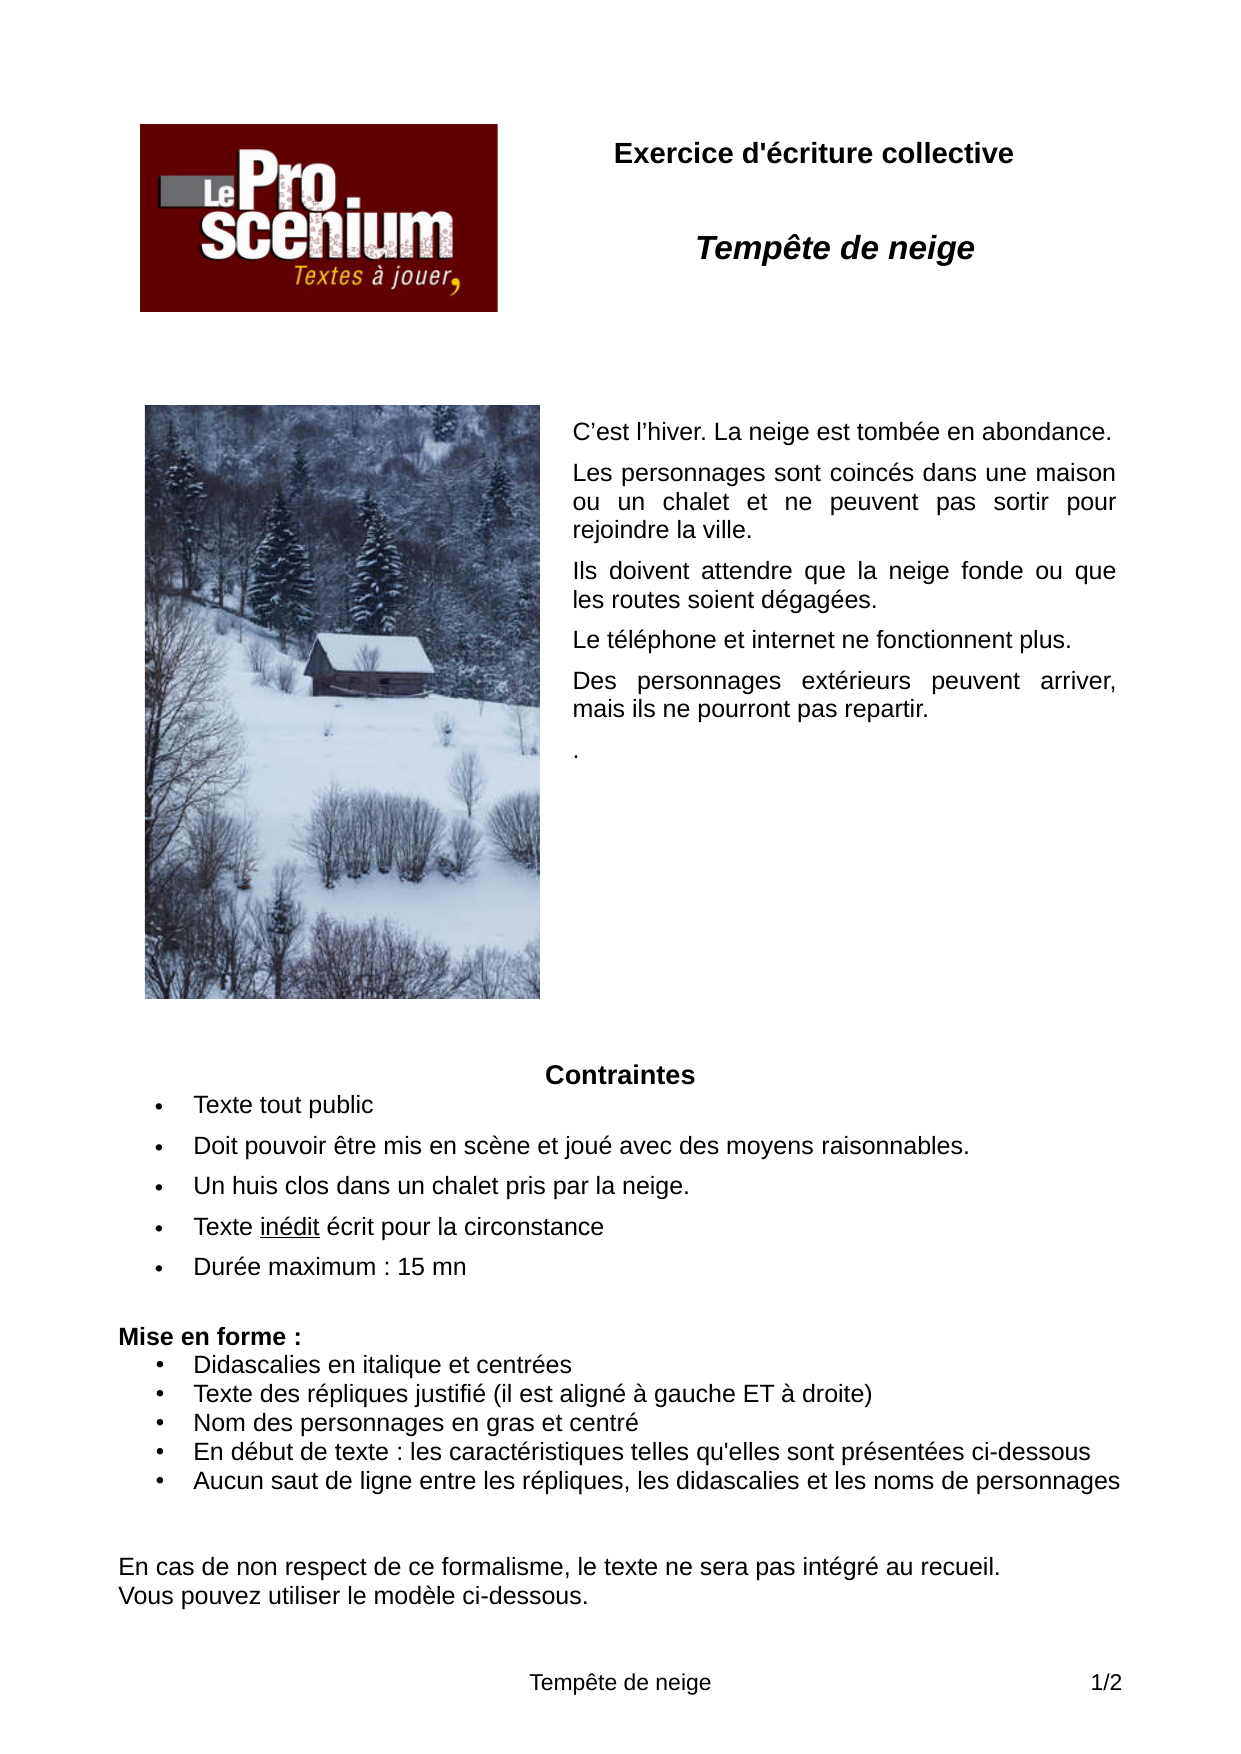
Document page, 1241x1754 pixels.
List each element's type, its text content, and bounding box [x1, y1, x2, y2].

text Vous pouvez utiliser le modèle ci-dessous. [118, 1581, 1122, 1609]
list Didascalies en italique et centrées [156, 1350, 1122, 1379]
picture [144, 405, 540, 999]
list Texte inédit écrit pour la circonstance [156, 1212, 1122, 1241]
text Mise en forme : [118, 1322, 1122, 1350]
table_header [117, 118, 506, 359]
list Durée maximum : 15 mn [156, 1252, 1122, 1281]
list Texte des répliques justifié (il est aligné à gauche ET à droite) [156, 1379, 1122, 1408]
table_header Exercice d'écriture collective Tempête de neige [506, 118, 1122, 359]
table_header C’est l’hiver. La neige est tombée en abondance. Les personnages sont coincés dans une maison ou un chalet et ne peuvent pas sortir pour rejoindre la ville. Ils doivent attendre que la neige fonde ou que les routes soient dégagées. Le téléphone et internet ne fonctionnent plus. Des personnages extérieurs peuvent arriver, mais ils ne pourront pas repartir. . [567, 400, 1123, 1018]
text En cas de non respect de ce formalisme, le texte ne sera pas intégré au recueil. [118, 1552, 1122, 1581]
text Contraintes [118, 1059, 1122, 1090]
list Texte tout public [156, 1090, 1122, 1119]
list Aucun saut de ligne entre les répliques, les didascalies et les noms de personnages [156, 1466, 1122, 1494]
list Un huis clos dans un chalet pris par la neige. [156, 1171, 1122, 1200]
picture [140, 124, 498, 312]
table_header [118, 400, 567, 1018]
list Doit pouvoir être mis en scène et joué avec des moyens raisonnables. [156, 1131, 1122, 1159]
list En début de texte : les caractéristiques telles qu'elles sont présentées ci-dessous [156, 1437, 1122, 1466]
list Nom des personnages en gras et centré [156, 1408, 1122, 1437]
